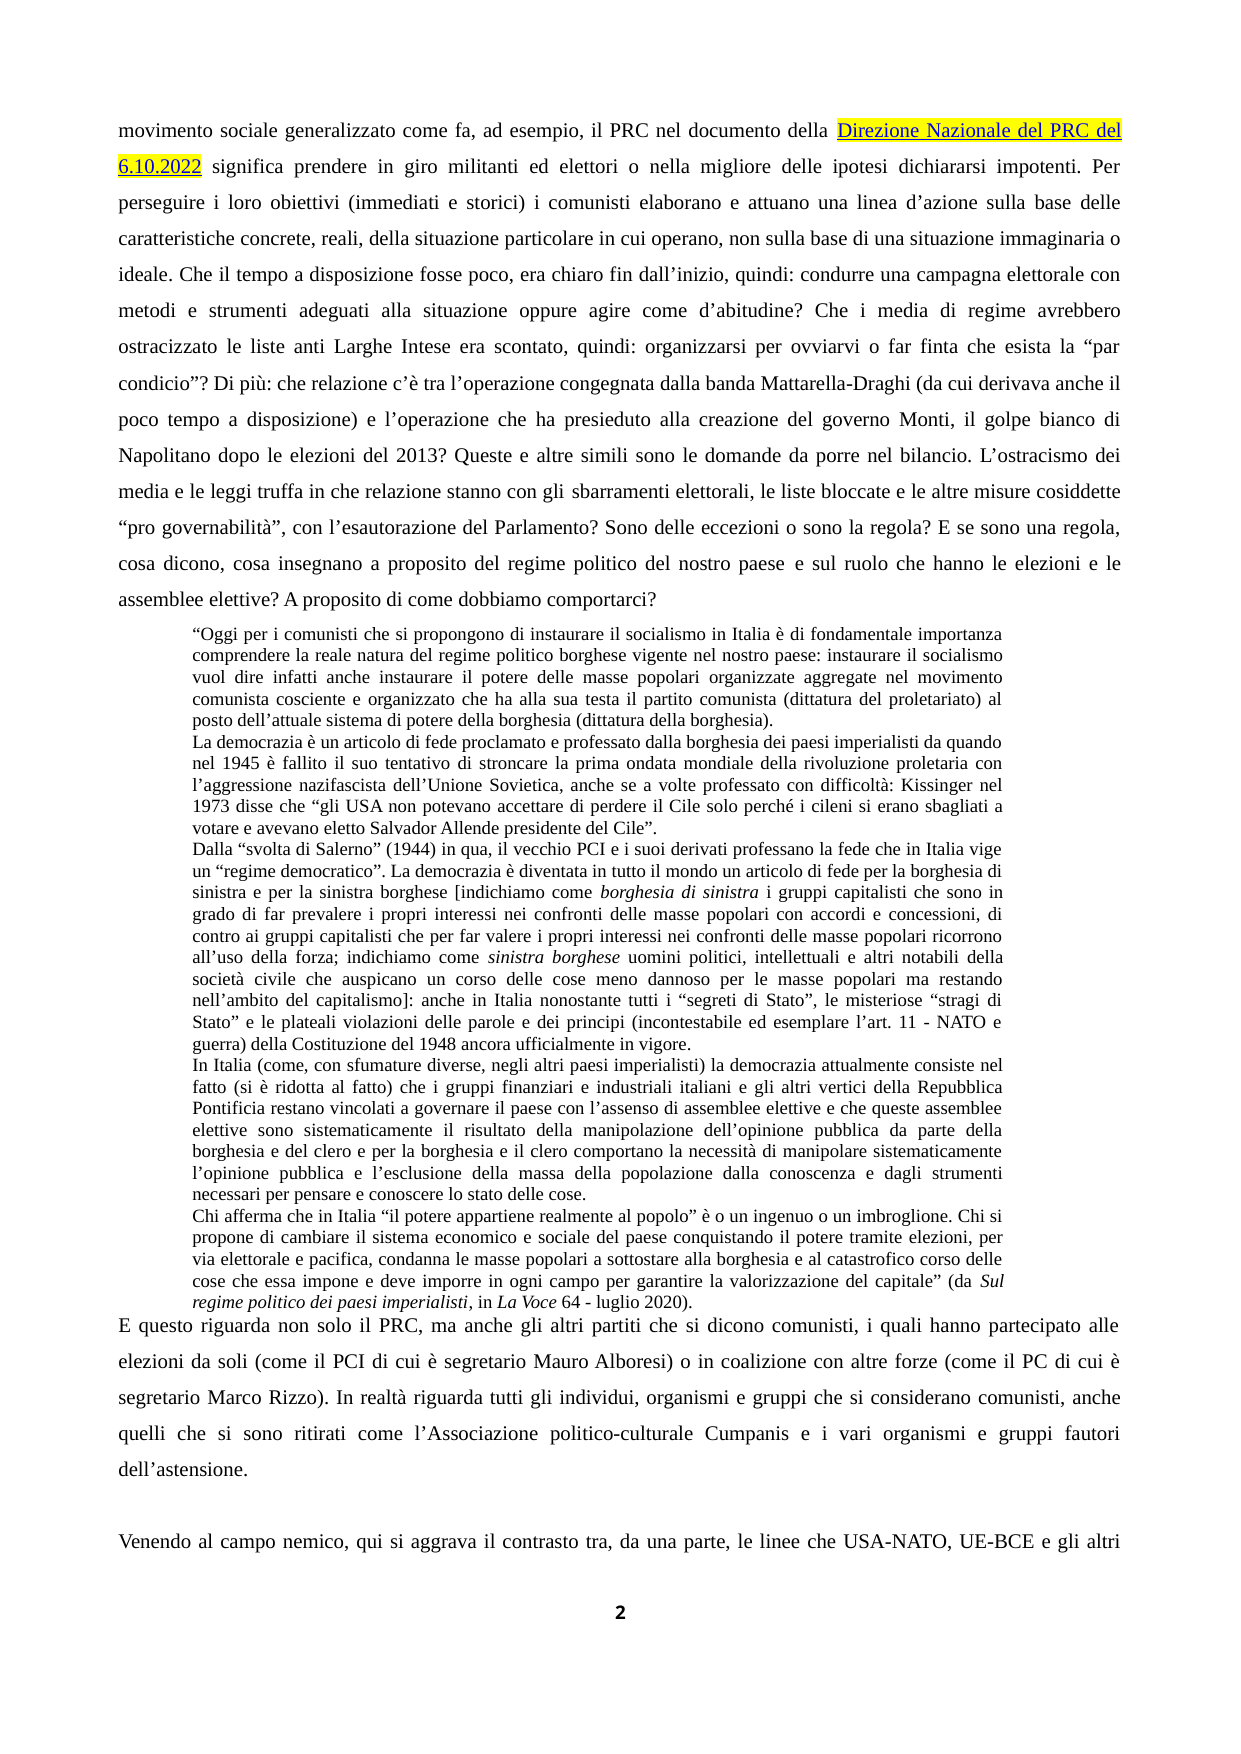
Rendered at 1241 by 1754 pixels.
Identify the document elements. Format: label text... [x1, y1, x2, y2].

text Dalla “svolta di Salerno” (1944) in qua, il vecchio PCI e i suoi derivati professano la fede che in Italia vige un “regime democratico”. La democrazia è diventata in tutto il mondo un articolo di fede per la borghesia di sinistra e per la sinistra borghese [indichiamo come borghesia di sinistra i gruppi capitalisti che sono in grado di far prevalere i propri interessi nei confronti delle masse popolari con accordi e concessioni, di contro ai gruppi capitalisti che per far valere i propri interessi nei confronti delle masse popolari ricorrono all’uso della forza; indichiamo come sinistra borghese uomini politici, intellettuali e altri notabili della società civile che auspicano un corso delle cose meno dannoso per le masse popolari ma restando nell’ambito del capitalismo]: anche in Italia nonostante tutti i “segreti di Stato”, le misteriose “stragi di Stato” e le plateali violazioni delle parole e dei principi (incontestabile ed esemplare l’art. 11 - NATO e guerra) della Costituzione del 1948 ancora ufficialmente in vigore. [192, 838, 1004, 1054]
text “Oggi per i comunisti che si propongono di instaurare il socialismo in Italia è di fondamentale importanza comprendere la reale natura del regime politico borghese vigente nel nostro paese: instaurare il socialismo vuol dire infatti anche instaurare il potere delle masse popolari organizzate aggregate nel movimento comunista cosciente e organizzato che ha alla sua testa il partito comunista (dittatura del proletariato) al posto dell’attuale sistema di potere della borghesia (dittatura della borghesia). [192, 623, 1004, 731]
text movimento sociale generalizzato come fa, ad esempio, il PRC nel documento della Direzione Nazionale del PRC del 6.10.2022 significa prendere in giro militanti ed elettori o nella migliore delle ipotesi dichiararsi impotenti. Per perseguire i loro obiettivi (immediati e storici) i comunisti elaborano e attuano una linea d’azione sulla base delle caratteristiche concrete, reali, della situazione particolare in cui operano, non sulla base di una situazione immaginaria o ideale. Che il tempo a disposizione fosse poco, era chiaro fin dall’inizio, quindi: condurre una campagna elettorale con metodi e strumenti adeguati alla situazione oppure agire come d’abitudine? Che i media di regime avrebbero ostracizzato le liste anti Larghe Intese era scontato, quindi: organizzarsi per ovviarvi o far finta che esista la “par condicio”? Di più: che relazione c’è tra l’operazione congegnata dalla banda Mattarella-Draghi (da cui derivava anche il poco tempo a disposizione) e l’operazione che ha presieduto alla creazione del governo Monti, il golpe bianco di Napolitano dopo le elezioni del 2013? Queste e altre simili sono le domande da porre nel bilancio. L’ostracismo dei media e le leggi truffa in che relazione stanno con gli sbarramenti elettorali, le liste bloccate e le altre misure cosiddette “pro governabilità”, con l’esautorazione del Parlamento? Sono delle eccezioni o sono la regola? E se sono una regola, cosa dicono, cosa insegnano a proposito del regime politico del nostro paese e sul ruolo che hanno le elezioni e le assemblee elettive? A proposito di come dobbiamo comportarci? [118, 118, 1122, 611]
text E questo riguarda non solo il PRC, ma anche gli altri partiti che si dicono comunisti, i quali hanno partecipato alle elezioni da soli (come il PCI di cui è segretario Mauro Alboresi) o in coalizione con altre forze (come il PC di cui è segretario Marco Rizzo). In realtà riguarda tutti gli individui, organismi e gruppi che si considerano comunisti, anche quelli che si sono ritirati come l’Associazione politico-culturale Cumpanis e i vari organismi e gruppi fautori dell’astensione. [118, 1313, 1122, 1481]
text Chi afferma che in Italia “il potere appartiene realmente al popolo” è o un ingenuo o un imbroglione. Chi si propone di cambiare il sistema economico e sociale del paese conquistando il potere tramite elezioni, per via elettorale e pacifica, condanna le masse popolari a sottostare alla borghesia e al catastrofico corso delle cose che essa impone e deve imporre in ogni campo per garantire la valorizzazione del capitale” (da Sul regime politico dei paesi imperialisti, in La Voce 64 - luglio 2020). [192, 1205, 1004, 1313]
text In Italia (come, con sfumature diverse, negli altri paesi imperialisti) la democrazia attualmente consiste nel fatto (si è ridotta al fatto) che i gruppi finanziari e industriali italiani e gli altri vertici della Repubblica Pontificia restano vincolati a governare il paese con l’assenso di assemblee elettive e che queste assemblee elettive sono sistematicamente il risultato della manipolazione dell’opinione pubblica da parte della borghesia e del clero e per la borghesia e il clero comportano la necessità di manipolare sistematicamente l’opinione pubblica e l’esclusione della massa della popolazione dalla conoscenza e dagli strumenti necessari per pensare e conoscere lo stato delle cose. [192, 1054, 1004, 1205]
text La democrazia è un articolo di fede proclamato e professato dalla borghesia dei paesi imperialisti da quando nel 1945 è fallito il suo tentativo di stroncare la prima ondata mondiale della rivoluzione proletaria con l’aggressione nazifascista dell’Unione Sovietica, anche se a volte professato con difficoltà: Kissinger nel 1973 disse che “gli USA non potevano accettare di perdere il Cile solo perché i cileni si erano sbagliati a votare e avevano eletto Salvador Allende presidente del Cile”. [192, 731, 1004, 838]
text Venendo al campo nemico, qui si aggrava il contrasto tra, da una parte, le linee che USA-NATO, UE-BCE e gli altri [118, 1529, 1122, 1553]
